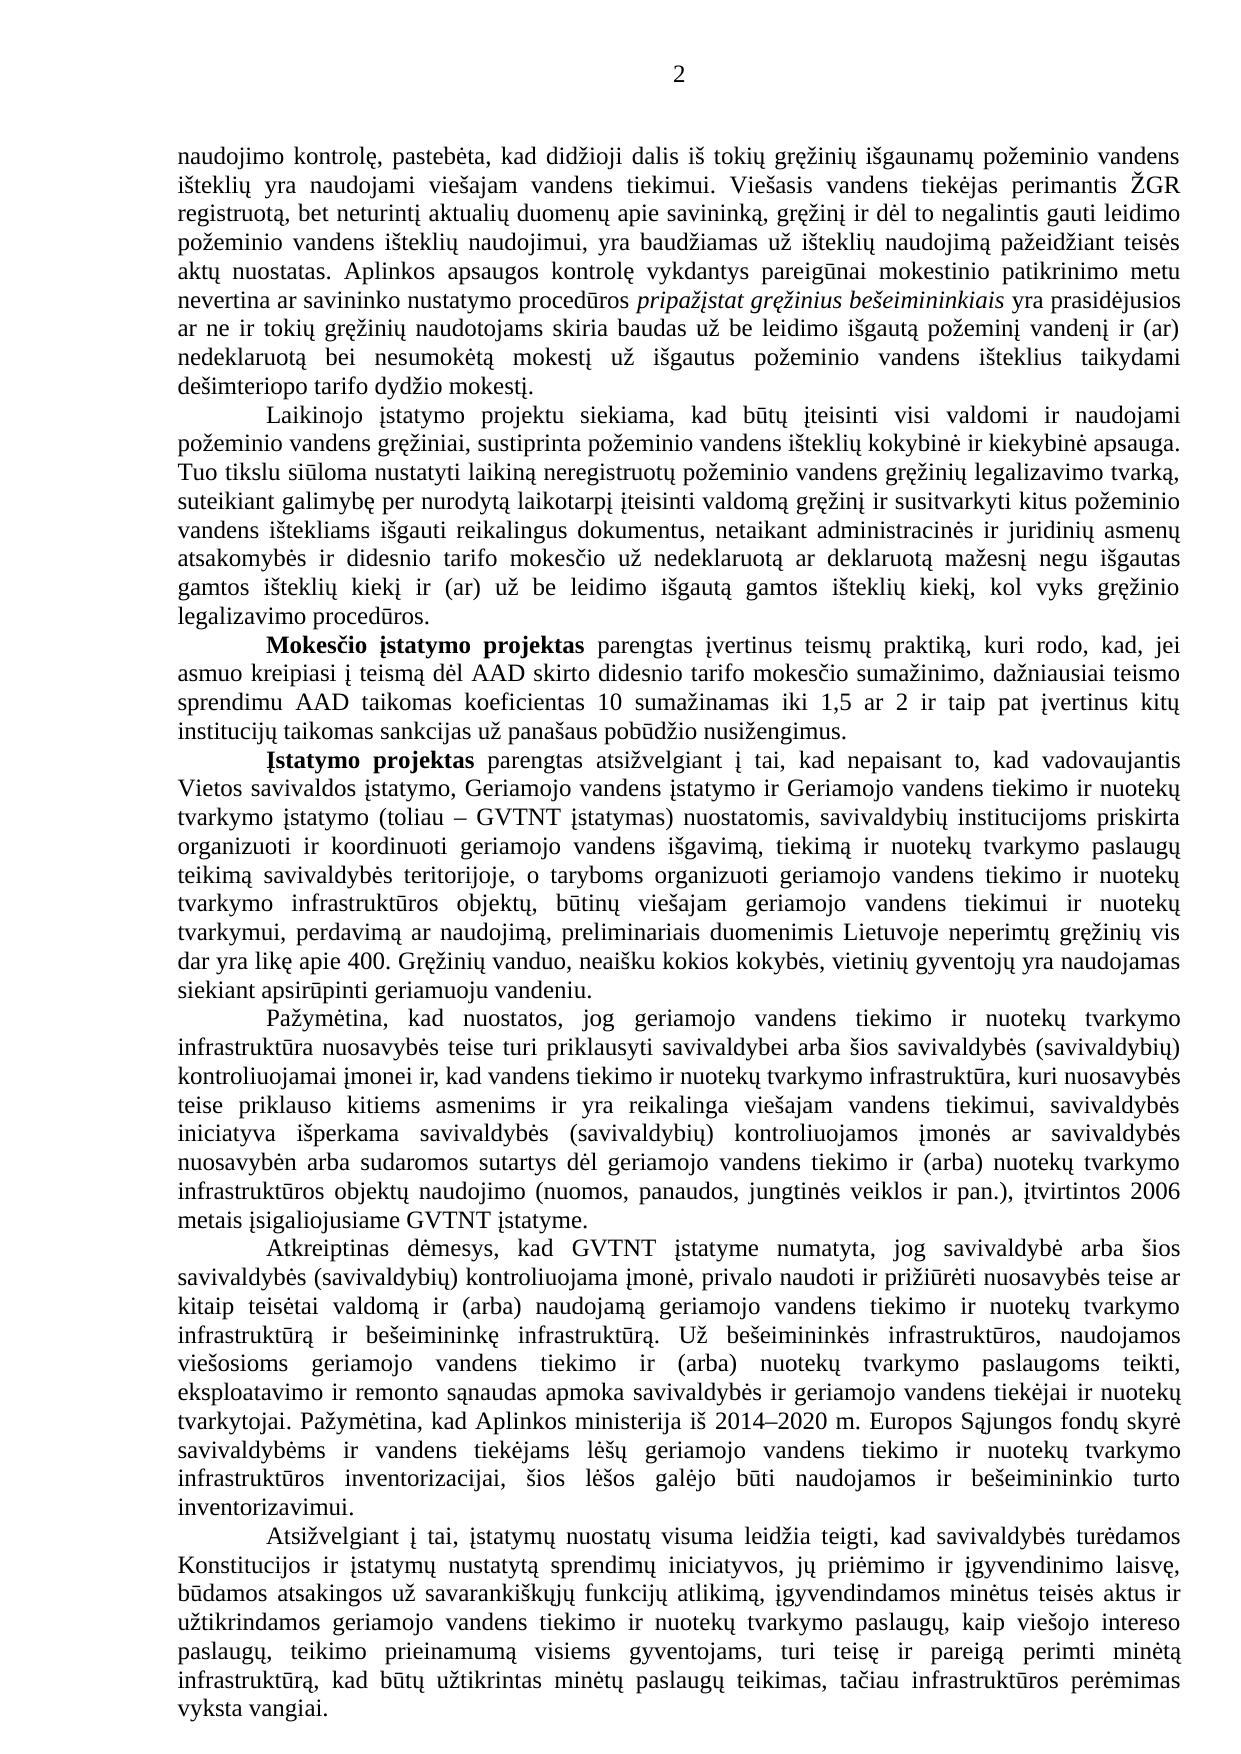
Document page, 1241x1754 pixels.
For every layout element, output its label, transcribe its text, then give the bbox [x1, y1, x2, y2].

text Atkreiptinas dėmesys, kad GVTNT įstatyme numatyta, jog savivaldybė arba šios savivaldybės (savivaldybių) kontroliuojama įmonė, privalo naudoti ir prižiūrėti nuosavybės teise ar kitaip teisėtai valdomą ir (arba) naudojamą geriamojo vandens tiekimo ir nuotekų tvarkymo infrastruktūrą ir bešeimininkę infrastruktūrą. Už bešeimininkės infrastruktūros, naudojamos viešosioms geriamojo vandens tiekimo ir (arba) nuotekų tvarkymo paslaugoms teikti, eksploatavimo ir remonto sąnaudas apmoka savivaldybės ir geriamojo vandens tiekėjai ir nuotekų tvarkytojai. Pažymėtina, kad Aplinkos ministerija iš 2014–2020 m. Europos Sąjungos fondų skyrė savivaldybėms ir vandens tiekėjams lėšų geriamojo vandens tiekimo ir nuotekų tvarkymo infrastruktūros inventorizacijai, šios lėšos galėjo būti naudojamos ir bešeimininkio turto inventorizavimui. [177, 1233, 1181, 1521]
text Įstatymo projektas parengtas atsižvelgiant į tai, kad nepaisant to, kad vadovaujantis Vietos savivaldos įstatymo, Geriamojo vandens įstatymo ir Geriamojo vandens tiekimo ir nuotekų tvarkymo įstatymo (toliau – GVTNT įstatymas) nuostatomis, savivaldybių institucijoms priskirta organizuoti ir koordinuoti geriamojo vandens išgavimą, tiekimą ir nuotekų tvarkymo paslaugų teikimą savivaldybės teritorijoje, o taryboms organizuoti geriamojo vandens tiekimo ir nuotekų tvarkymo infrastruktūros objektų, būtinų viešajam geriamojo vandens tiekimui ir nuotekų tvarkymui, perdavimą ar naudojimą, preliminariais duomenimis Lietuvoje neperimtų gręžinių vis dar yra likę apie 400. Gręžinių vanduo, neaišku kokios kokybės, vietinių gyventojų yra naudojamas siekiant apsirūpinti geriamuoju vandeniu. [177, 745, 1181, 1003]
text naudojimo kontrolę, pastebėta, kad didžioji dalis iš tokių gręžinių išgaunamų požeminio vandens išteklių yra naudojami viešajam vandens tiekimui. Viešasis vandens tiekėjas perimantis ŽGR registruotą, bet neturintį aktualių duomenų apie savininką, gręžinį ir dėl to negalintis gauti leidimo požeminio vandens išteklių naudojimui, yra baudžiamas už išteklių naudojimą pažeidžiant teisės aktų nuostatas. Aplinkos apsaugos kontrolę vykdantys pareigūnai mokestinio patikrinimo metu nevertina ar savininko nustatymo procedūros pripažįstat gręžinius bešeimininkiais yra prasidėjusios ar ne ir tokių gręžinių naudotojams skiria baudas už be leidimo išgautą požeminį vandenį ir (ar) nedeklaruotą bei nesumokėtą mokestį už išgautus požeminio vandens išteklius taikydami dešimteriopo tarifo dydžio mokestį. [177, 141, 1181, 400]
text Mokesčio įstatymo projektas parengtas įvertinus teismų praktiką, kuri rodo, kad, jei asmuo kreipiasi į teismą dėl AAD skirto didesnio tarifo mokesčio sumažinimo, dažniausiai teismo sprendimu AAD taikomas koeficientas 10 sumažinamas iki 1,5 ar 2 ir taip pat įvertinus kitų institucijų taikomas sankcijas už panašaus pobūdžio nusižengimus. [177, 630, 1181, 745]
text Atsižvelgiant į tai, įstatymų nuostatų visuma leidžia teigti, kad savivaldybės turėdamos Konstitucijos ir įstatymų nustatytą sprendimų iniciatyvos, jų priėmimo ir įgyvendinimo laisvę, būdamos atsakingos už savarankiškųjų funkcijų atlikimą, įgyvendindamos minėtus teisės aktus ir užtikrindamos geriamojo vandens tiekimo ir nuotekų tvarkymo paslaugų, kaip viešojo intereso paslaugų, teikimo prieinamumą visiems gyventojams, turi teisę ir pareigą perimti minėtą infrastruktūrą, kad būtų užtikrintas minėtų paslaugų teikimas, tačiau infrastruktūros perėmimas vyksta vangiai. [177, 1521, 1181, 1722]
text Pažymėtina, kad nuostatos, jog geriamojo vandens tiekimo ir nuotekų tvarkymo infrastruktūra nuosavybės teise turi priklausyti savivaldybei arba šios savivaldybės (savivaldybių) kontroliuojamai įmonei ir, kad vandens tiekimo ir nuotekų tvarkymo infrastruktūra, kuri nuosavybės teise priklauso kitiems asmenims ir yra reikalinga viešajam vandens tiekimui, savivaldybės iniciatyva išperkama savivaldybės (savivaldybių) kontroliuojamos įmonės ar savivaldybės nuosavybėn arba sudaromos sutartys dėl geriamojo vandens tiekimo ir (arba) nuotekų tvarkymo infrastruktūros objektų naudojimo (nuomos, panaudos, jungtinės veiklos ir pan.), įtvirtintos 2006 metais įsigaliojusiame GVTNT įstatyme. [177, 1003, 1181, 1233]
text Laikinojo įstatymo projektu siekiama, kad būtų įteisinti visi valdomi ir naudojami požeminio vandens gręžiniai, sustiprinta požeminio vandens išteklių kokybinė ir kiekybinė apsauga. Tuo tikslu siūloma nustatyti laikiną neregistruotų požeminio vandens gręžinių legalizavimo tvarką, suteikiant galimybę per nurodytą laikotarpį įteisinti valdomą gręžinį ir susitvarkyti kitus požeminio vandens ištekliams išgauti reikalingus dokumentus, netaikant administracinės ir juridinių asmenų atsakomybės ir didesnio tarifo mokesčio už nedeklaruotą ar deklaruotą mažesnį negu išgautas gamtos išteklių kiekį ir (ar) už be leidimo išgautą gamtos išteklių kiekį, kol vyks gręžinio legalizavimo procedūros. [177, 400, 1181, 630]
